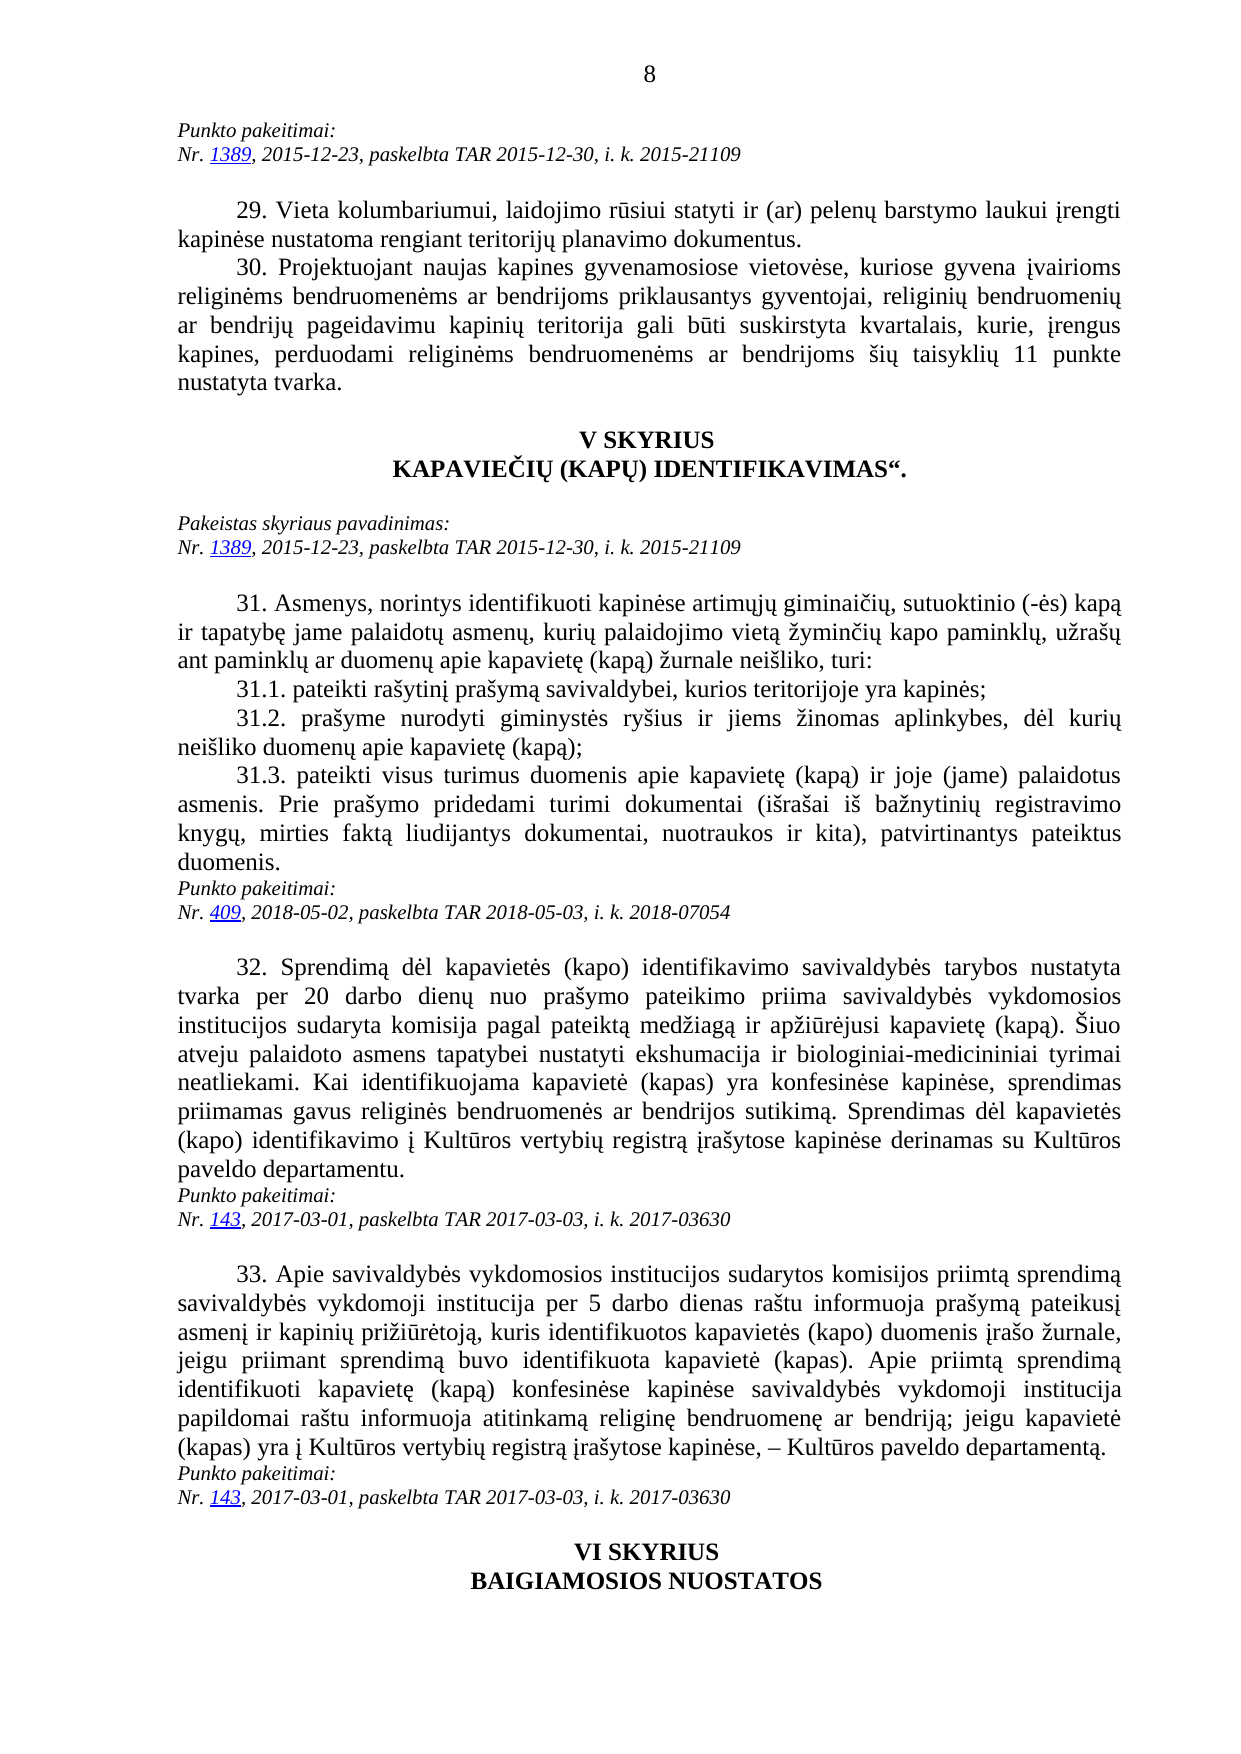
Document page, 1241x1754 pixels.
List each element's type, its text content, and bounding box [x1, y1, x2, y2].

text Punkto pakeitimai: [177, 876, 1122, 900]
text 31.2. prašyme nurodyti giminystės ryšius ir jiems žinomas aplinkybes, dėl kurių neišliko duomenų apie kapavietę (kapą); [177, 703, 1122, 761]
text 33. Apie savivaldybės vykdomosios institucijos sudarytos komisijos priimtą sprendimą savivaldybės vykdomoji institucija per 5 darbo dienas raštu informuoja prašymą pateikusį asmenį ir kapinių prižiūrėtoją, kuris identifikuotos kapavietės (kapo) duomenis įrašo žurnale, jeigu priimant sprendimą buvo identifikuota kapavietė (kapas). Apie priimtą sprendimą identifikuoti kapavietę (kapą) konfesinėse kapinėse savivaldybės vykdomoji institucija papildomai raštu informuoja atitinkamą religinę bendruomenę ar bendriją; jeigu kapavietė (kapas) yra į Kultūros vertybių registrą įrašytose kapinėse, – Kultūros paveldo departamentą. [177, 1259, 1122, 1461]
text V SKYRIUS KAPAVIEČIŲ (KAPŲ) IDENTIFIKAVIMAS“. [177, 425, 1122, 482]
text 31.3. pateikti visus turimus duomenis apie kapavietę (kapą) ir joje (jame) palaidotus asmenis. Prie prašymo pridedami turimi dokumentai (išrašai iš bažnytinių registravimo knygų, mirties faktą liudijantys dokumentai, nuotraukos ir kita), patvirtinantys pateiktus duomenis. [177, 761, 1122, 876]
text Nr. 1389, 2015-12-23, paskelbta TAR 2015-12-30, i. k. 2015-21109 [177, 142, 1122, 166]
text 32. Sprendimą dėl kapavietės (kapo) identifikavimo savivaldybės tarybos nustatyta tvarka per 20 darbo dienų nuo prašymo pateikimo priima savivaldybės vykdomosios institucijos sudaryta komisija pagal pateiktą medžiagą ir apžiūrėjusi kapavietę (kapą). Šiuo atveju palaidoto asmens tapatybei nustatyti ekshumacija ir biologiniai-medicininiai tyrimai neatliekami. Kai identifikuojama kapavietė (kapas) yra konfesinėse kapinėse, sprendimas priimamas gavus religinės bendruomenės ar bendrijos sutikimą. Sprendimas dėl kapavietės (kapo) identifikavimo į Kultūros vertybių registrą įrašytose kapinėse derinamas su Kultūros paveldo departamentu. [177, 952, 1122, 1182]
text Nr. 143, 2017-03-01, paskelbta TAR 2017-03-03, i. k. 2017-03630 [177, 1207, 1122, 1231]
text Pakeistas skyriaus pavadinimas: [177, 511, 1122, 535]
text Punkto pakeitimai: [177, 1182, 1122, 1207]
text Nr. 143, 2017-03-01, paskelbta TAR 2017-03-03, i. k. 2017-03630 [177, 1485, 1122, 1509]
text Punkto pakeitimai: [177, 1461, 1122, 1485]
text 31. Asmenys, norintys identifikuoti kapinėse artimųjų giminaičių, sutuoktinio (-ės) kapą ir tapatybę jame palaidotų asmenų, kurių palaidojimo vietą žyminčių kapo paminklų, užrašų ant paminklų ar duomenų apie kapavietę (kapą) žurnale neišliko, turi: [177, 588, 1122, 674]
text 29. Vieta kolumbariumui, laidojimo rūsiui statyti ir (ar) pelenų barstymo laukui įrengti kapinėse nustatoma rengiant teritorijų planavimo dokumentus. [177, 195, 1122, 252]
text VI SKYRIUS BAIGIAMOSIOS NUOSTATOS [177, 1537, 1122, 1595]
text Nr. 409, 2018-05-02, paskelbta TAR 2018-05-03, i. k. 2018-07054 [177, 900, 1122, 924]
text Punkto pakeitimai: [177, 118, 1122, 142]
text Nr. 1389, 2015-12-23, paskelbta TAR 2015-12-30, i. k. 2015-21109 [177, 535, 1122, 559]
text 31.1. pateikti rašytinį prašymą savivaldybei, kurios teritorijoje yra kapinės; [177, 674, 1122, 703]
text 30. Projektuojant naujas kapines gyvenamosiose vietovėse, kuriose gyvena įvairioms religinėms bendruomenėms ar bendrijoms priklausantys gyventojai, religinių bendruomenių ar bendrijų pageidavimu kapinių teritorija gali būti suskirstyta kvartalais, kurie, įrengus kapines, perduodami religinėms bendruomenėms ar bendrijoms šių taisyklių 11 punkte nustatyta tvarka. [177, 252, 1122, 396]
